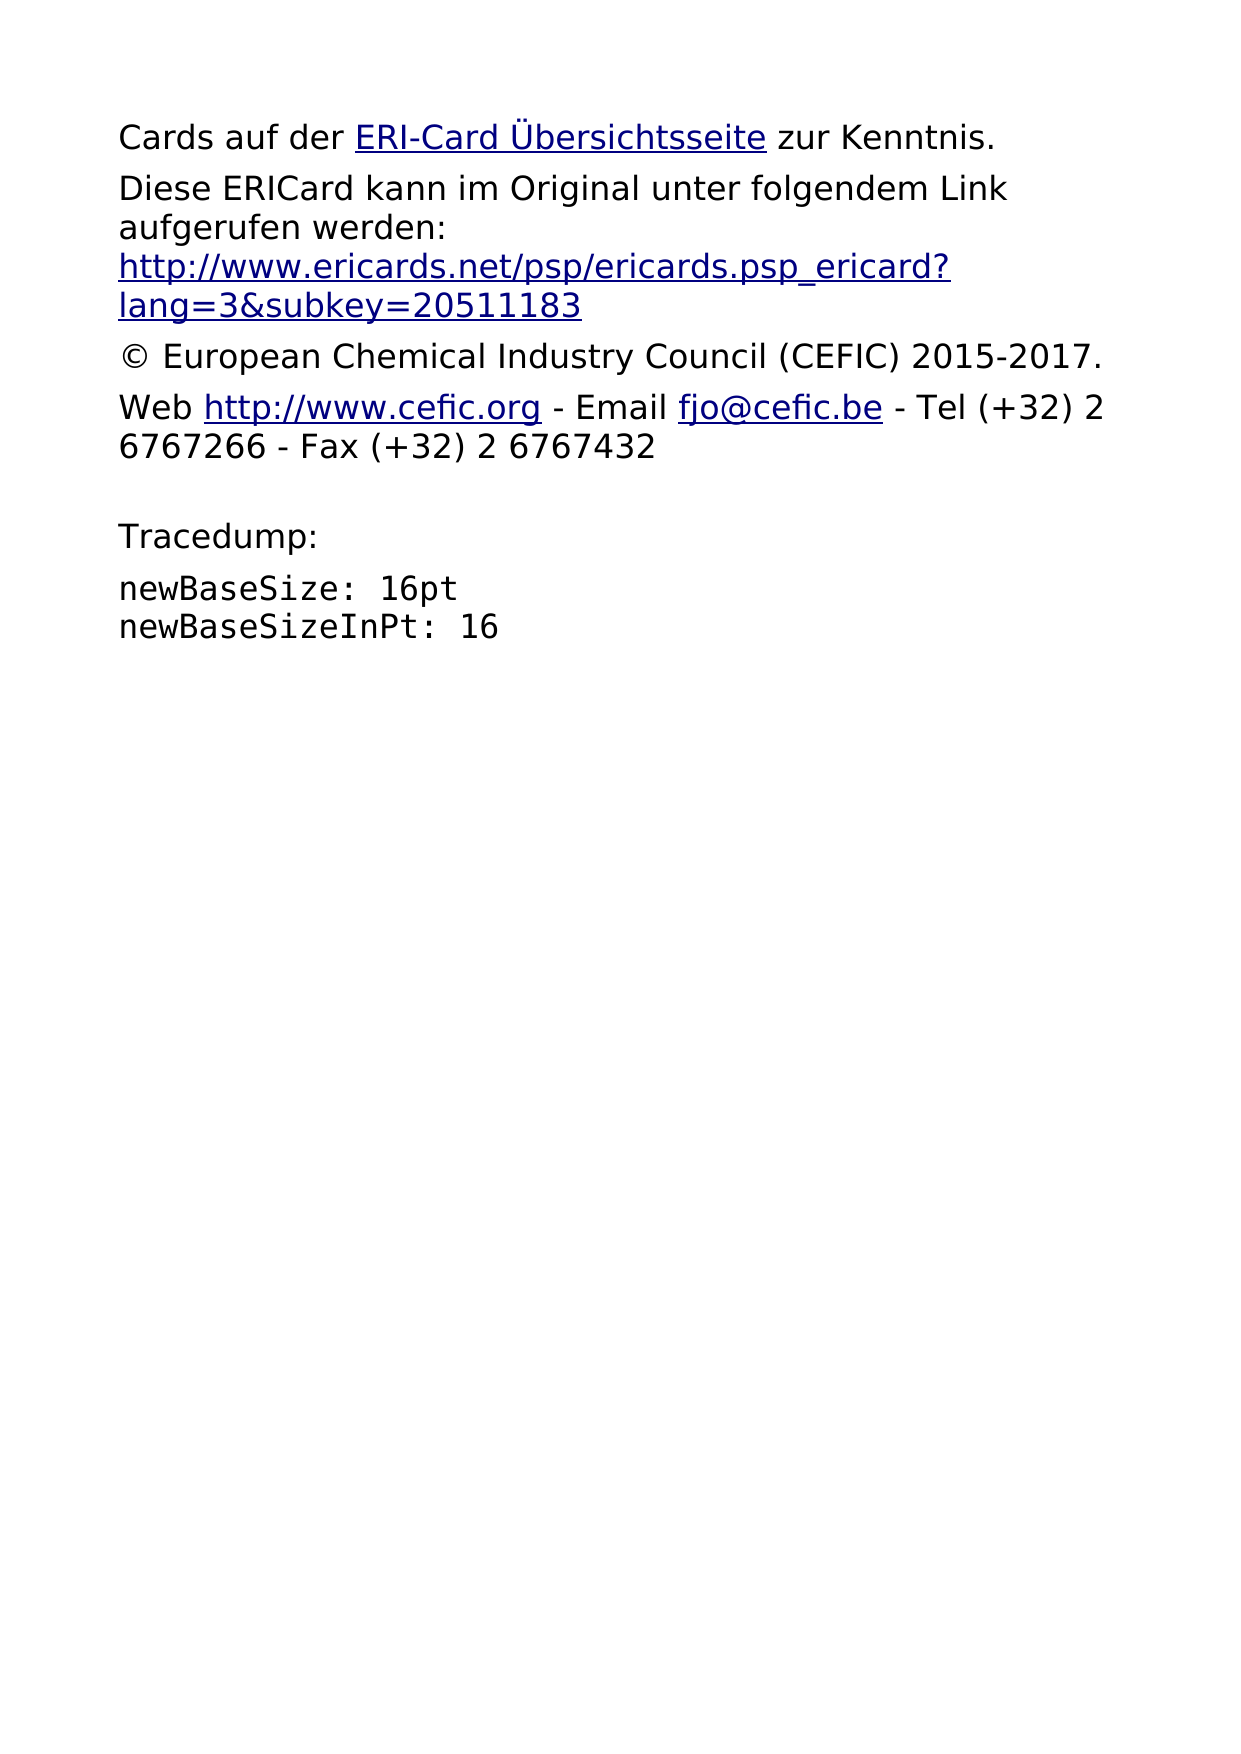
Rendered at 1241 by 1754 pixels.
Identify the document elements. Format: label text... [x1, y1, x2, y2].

text Diese ERICard kann im Original unter folgendem Link aufgerufen werden: http://www.ericards.net/psp/ericards.psp_ericard?lang=3&subkey=20511183 [118, 169, 1122, 325]
text newBaseSize: 16pt newBaseSizeInPt: 16 [118, 569, 1122, 647]
text Tracedump: [118, 479, 1122, 557]
text Cards auf der ERI-Card Übersichtsseite zur Kenntnis. [118, 118, 1122, 157]
text Web http://www.cefic.org - Email fjo@cefic.be - Tel (+32) 2 6767266 - Fax (+32) 2 6767432 [118, 389, 1122, 466]
text © European Chemical Industry Council (CEFIC) 2015-2017. [118, 337, 1122, 376]
